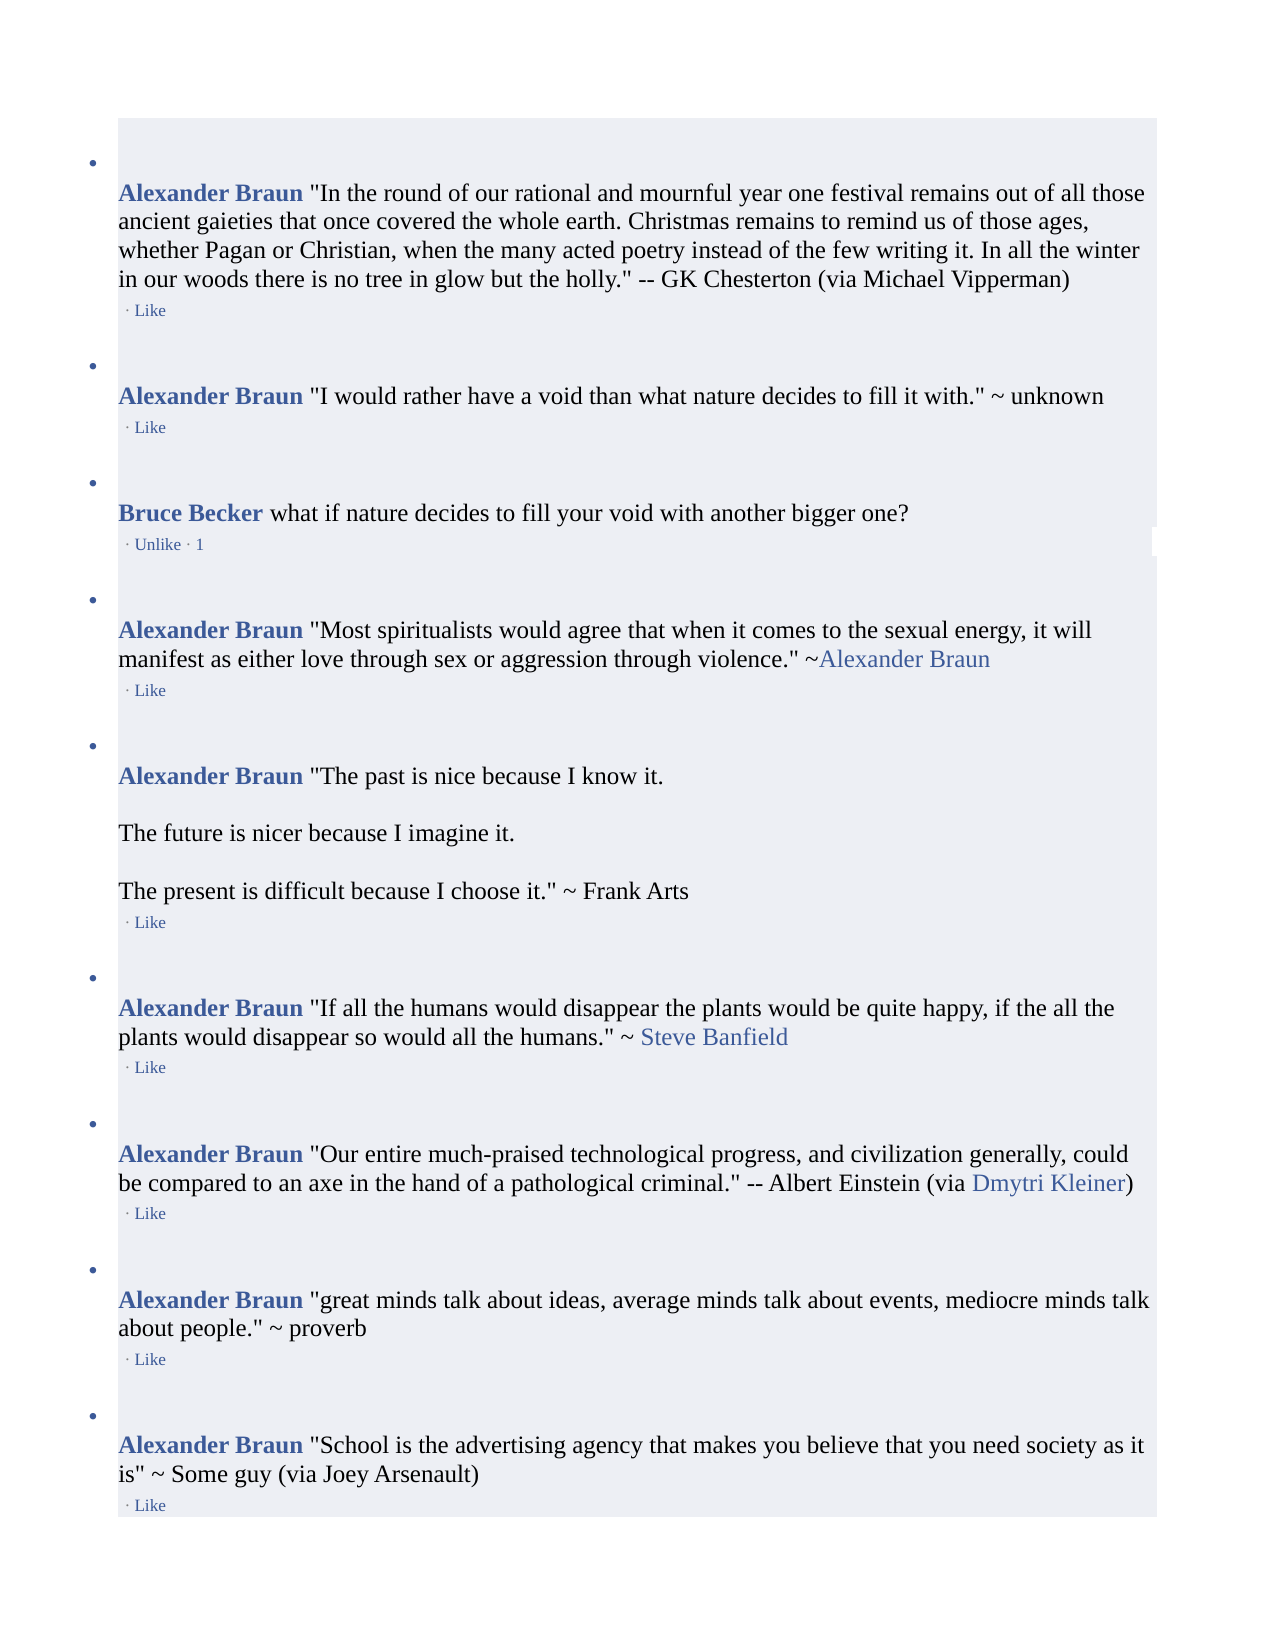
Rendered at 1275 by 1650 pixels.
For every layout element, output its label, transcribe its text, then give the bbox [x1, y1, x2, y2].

list · Like [118, 293, 1157, 321]
list Alexander Braun "School is the advertising agency that makes you believe that you need society as it is" ~ Some guy (via Joey Arsenault) [118, 1431, 1157, 1488]
list · Like [118, 905, 1157, 933]
list Alexander Braun "I would rather have a void than what nature decides to fill it with." ~ unknown [118, 381, 1157, 410]
list · Like [118, 673, 1157, 701]
list Alexander Braun "If all the humans would disappear the plants would be quite happy, if the all the plants would disappear so would all the humans." ~ Steve Banfield [118, 993, 1157, 1051]
list · Like [118, 1342, 1157, 1371]
list Alexander Braun "In the round of our rational and mournful year one festival remains out of all those ancient gaieties that once covered the whole earth. Christmas remains to remind us of those ages, whether Pagan or Christian, when the many acted poetry instead of the few writing it. In all the winter in our woods there is no tree in glow but the holly." -- GK Chesterton (via Michael Vipperman) [118, 178, 1157, 293]
list Alexander Braun "The past is nice because I know it. The future is nicer because I imagine it. The present is difficult because I choose it." ~ Frank Arts [118, 761, 1157, 905]
list Alexander Braun "Our entire much-praised technological progress, and civilization generally, could be compared to an axe in the hand of a pathological criminal." -- Albert Einstein (via Dmytri Kleiner) [118, 1139, 1157, 1196]
list Alexander Braun "great minds talk about ideas, average minds talk about events, mediocre minds talk about people." ~ proverb [118, 1285, 1157, 1342]
list Bruce Becker what if nature decides to fill your void with another bigger one? [118, 498, 1157, 527]
list · Like [118, 1196, 1157, 1225]
list · Like [118, 1051, 1157, 1079]
list Alexander Braun "Most spiritualists would agree that when it comes to the sexual energy, it will manifest as either love through sex or aggression through violence." ~Alexander Braun [118, 615, 1157, 673]
list · Unlike · 1 [118, 527, 1152, 556]
list · Like [118, 1488, 1157, 1517]
list · Like [118, 410, 1157, 438]
